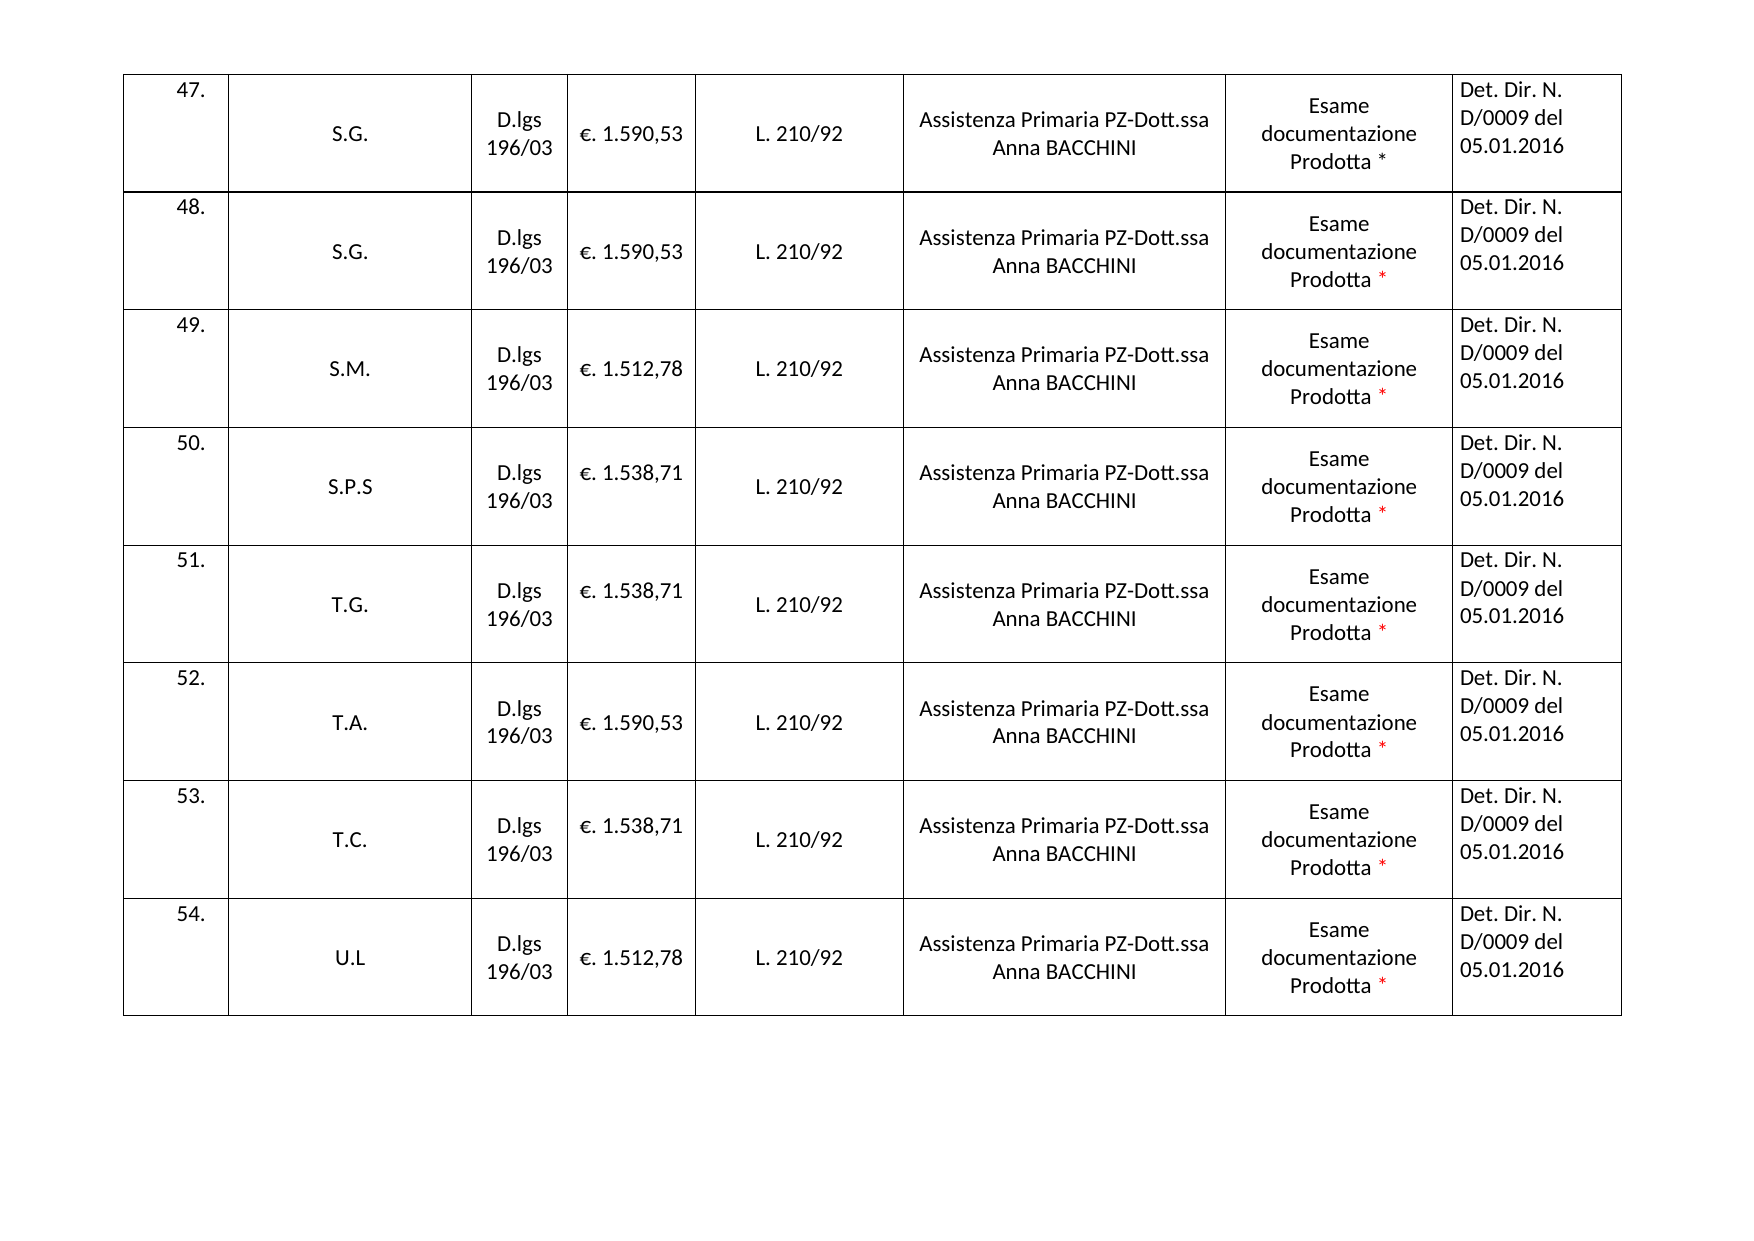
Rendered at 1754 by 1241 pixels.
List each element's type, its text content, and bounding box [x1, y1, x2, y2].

table_cell S.P.S [229, 428, 471, 544]
table_cell D.lgs 196/03 [472, 663, 567, 780]
table_cell T.G. [229, 546, 471, 662]
table_cell Assistenza Primaria PZ-Dott.ssa Anna BACCHINI [904, 75, 1225, 191]
table_cell L. 210/92 [696, 899, 903, 1015]
table_cell €. 1.512,78 [568, 899, 695, 1015]
table_cell S.G. [229, 193, 471, 309]
table_cell Esame documentazione Prodotta * [1226, 781, 1452, 898]
table_cell Assistenza Primaria PZ-Dott.ssa Anna BACCHINI [904, 899, 1225, 1015]
table_cell €. 1.590,53 [568, 663, 695, 780]
table_cell S.G. [229, 75, 471, 191]
table_cell Esame documentazione Prodotta * [1226, 75, 1452, 191]
table_cell [124, 428, 228, 544]
table_cell Assistenza Primaria PZ-Dott.ssa Anna BACCHINI [904, 663, 1225, 780]
table_cell Assistenza Primaria PZ-Dott.ssa Anna BACCHINI [904, 310, 1225, 427]
table_cell €. 1.512,78 [568, 310, 695, 427]
table_cell Esame documentazione Prodotta * [1226, 546, 1452, 662]
table_cell D.lgs 196/03 [472, 781, 567, 898]
table_cell L. 210/92 [696, 546, 903, 662]
table_cell Assistenza Primaria PZ-Dott.ssa Anna BACCHINI [904, 428, 1225, 544]
table_cell L. 210/92 [696, 75, 903, 191]
table_cell €. 1.538,71 [568, 428, 695, 544]
table_cell U.L [229, 899, 471, 1015]
table_cell [124, 781, 228, 898]
table_cell T.C. [229, 781, 471, 898]
table_cell €. 1.538,71 [568, 781, 695, 898]
table_cell Assistenza Primaria PZ-Dott.ssa Anna BACCHINI [904, 546, 1225, 662]
table_cell Det. Dir. N. D/0009 del 05.01.2016 [1453, 193, 1621, 309]
table_cell €. 1.590,53 [568, 193, 695, 309]
table_cell Det. Dir. N. D/0009 del 05.01.2016 [1453, 781, 1621, 898]
table_cell L. 210/92 [696, 663, 903, 780]
table_cell Esame documentazione Prodotta * [1226, 193, 1452, 309]
table_cell T.A. [229, 663, 471, 780]
table_cell D.lgs 196/03 [472, 75, 567, 191]
table_cell L. 210/92 [696, 310, 903, 427]
table_cell D.lgs 196/03 [472, 310, 567, 427]
table_cell Det. Dir. N. D/0009 del 05.01.2016 [1453, 75, 1621, 191]
table_cell D.lgs 196/03 [472, 546, 567, 662]
table_cell Esame documentazione Prodotta * [1226, 663, 1452, 780]
table_cell D.lgs 196/03 [472, 428, 567, 544]
table_cell [124, 75, 228, 191]
table_cell L. 210/92 [696, 428, 903, 544]
table_cell Det. Dir. N. D/0009 del 05.01.2016 [1453, 546, 1621, 662]
table_cell S.M. [229, 310, 471, 427]
table_cell [124, 899, 228, 1015]
table_cell Esame documentazione Prodotta * [1226, 899, 1452, 1015]
table_cell Esame documentazione Prodotta * [1226, 310, 1452, 427]
table_cell L. 210/92 [696, 781, 903, 898]
table_cell [124, 663, 228, 780]
table_cell Det. Dir. N. D/0009 del 05.01.2016 [1453, 663, 1621, 780]
table_cell D.lgs 196/03 [472, 899, 567, 1015]
table_cell Det. Dir. N. D/0009 del 05.01.2016 [1453, 310, 1621, 427]
table_cell Assistenza Primaria PZ-Dott.ssa Anna BACCHINI [904, 781, 1225, 898]
table_cell Det. Dir. N. D/0009 del 05.01.2016 [1453, 899, 1621, 1015]
table_cell Det. Dir. N. D/0009 del 05.01.2016 [1453, 428, 1621, 544]
table_cell [124, 193, 228, 309]
table_cell €. 1.538,71 [568, 546, 695, 662]
table_cell Esame documentazione Prodotta * [1226, 428, 1452, 544]
table_cell L. 210/92 [696, 193, 903, 309]
table_cell [124, 310, 228, 427]
table_cell D.lgs 196/03 [472, 193, 567, 309]
table_cell [124, 546, 228, 662]
table_cell Assistenza Primaria PZ-Dott.ssa Anna BACCHINI [904, 193, 1225, 309]
table_cell €. 1.590,53 [568, 75, 695, 191]
